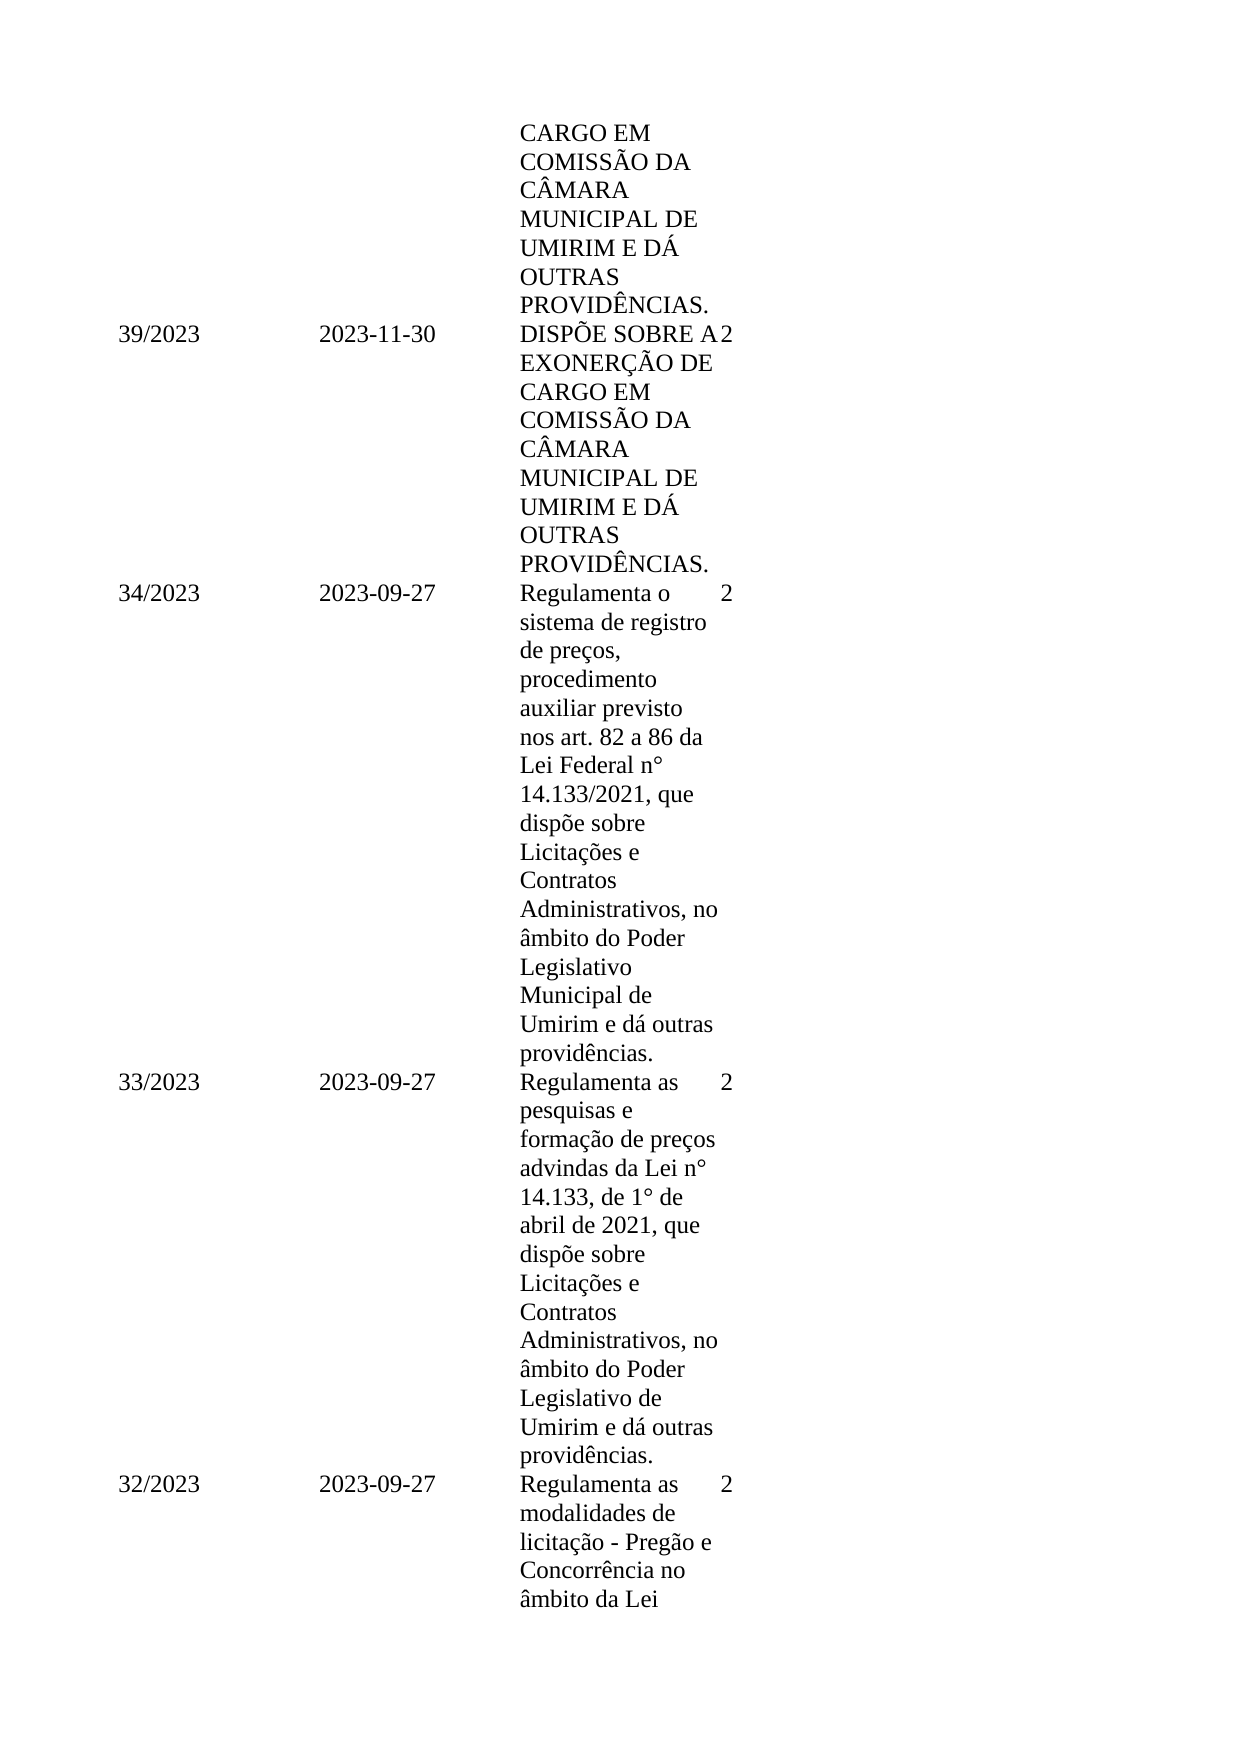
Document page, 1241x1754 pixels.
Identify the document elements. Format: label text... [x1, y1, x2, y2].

table_cell CARGO EM COMISSÃO DA CÂMARA MUNICIPAL DE UMIRIM E DÁ OUTRAS PROVIDÊNCIAS. [520, 118, 720, 319]
table_cell [921, 319, 1122, 578]
table_cell DISPÕE SOBRE A EXONERÇÃO DE CARGO EM COMISSÃO DA CÂMARA MUNICIPAL DE UMIRIM E DÁ OUTRAS PROVIDÊNCIAS. [520, 319, 720, 578]
table_cell [118, 118, 319, 319]
table_cell Regulamenta o sistema de registro de preços, procedimento auxiliar previsto nos art. 82 a 86 da Lei Federal n° 14.133/2021, que dispõe sobre Licitações e Contratos Administrativos, no âmbito do Poder Legislativo Municipal de Umirim e dá outras providências. [520, 578, 720, 1067]
table_cell [921, 1067, 1122, 1469]
table_cell [921, 118, 1122, 319]
table_cell Regulamenta as modalidades de licitação - Pregão e Concorrência no âmbito da Lei [520, 1469, 720, 1613]
table_cell [921, 1469, 1122, 1613]
table_cell [720, 118, 921, 319]
table_cell [921, 578, 1122, 1067]
table_cell 2023-09-27 [319, 578, 519, 1067]
table_cell 33/2023 [118, 1067, 319, 1469]
table_cell 2023-09-27 [319, 1067, 519, 1469]
table_cell 2023-11-30 [319, 319, 519, 578]
table_cell 2023-09-27 [319, 1469, 519, 1613]
table_cell [319, 118, 519, 319]
table_cell 34/2023 [118, 578, 319, 1067]
table_cell 2 [720, 319, 921, 578]
table_cell Regulamenta as pesquisas e formação de preços advindas da Lei n° 14.133, de 1° de abril de 2021, que dispõe sobre Licitações e Contratos Administrativos, no âmbito do Poder Legislativo de Umirim e dá outras providências. [520, 1067, 720, 1469]
table_cell 2 [720, 1469, 921, 1613]
table_cell 2 [720, 578, 921, 1067]
table_cell 2 [720, 1067, 921, 1469]
table_cell 32/2023 [118, 1469, 319, 1613]
table_cell 39/2023 [118, 319, 319, 578]
